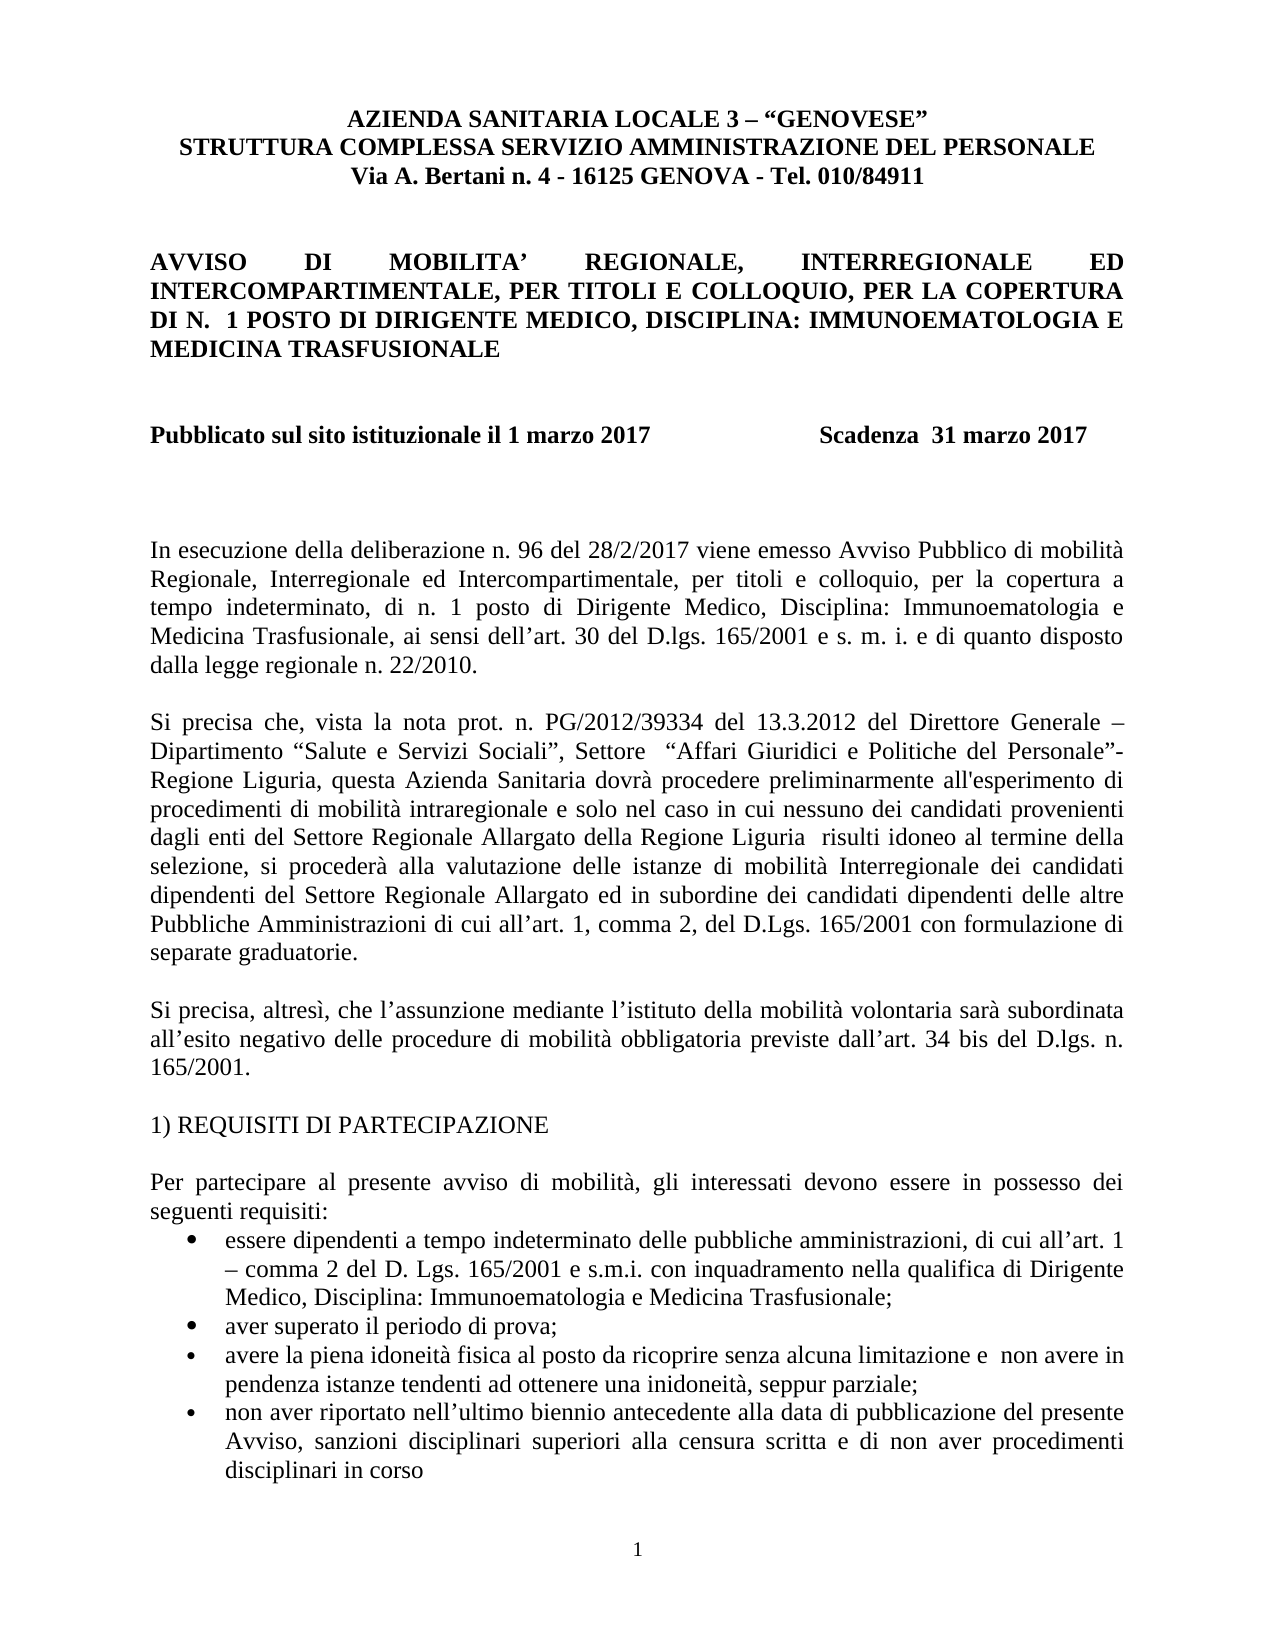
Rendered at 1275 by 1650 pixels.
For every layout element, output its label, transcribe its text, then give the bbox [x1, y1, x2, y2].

list aver superato il periodo di prova; [187, 1311, 1125, 1340]
text Si precisa che, vista la nota prot. n. PG/2012/39334 del 13.3.2012 del Direttore Generale – Dipartimento “Salute e Servizi Sociali”, Settore “Affari Giuridici e Politiche del Personale”- Regione Liguria, questa Azienda Sanitaria dovrà procedere preliminarmente all'esperimento di procedimenti di mobilità intraregionale e solo nel caso in cui nessuno dei candidati provenienti dagli enti del Settore Regionale Allargato della Regione Liguria risulti idoneo al termine della selezione, si procederà alla valutazione delle istanze di mobilità Interregionale dei candidati dipendenti del Settore Regionale Allargato ed in subordine dei candidati dipendenti delle altre Pubbliche Amministrazioni di cui all’art. 1, comma 2, del D.Lgs. 165/2001 con formulazione di separate graduatorie. [150, 707, 1125, 966]
subtitle Via A. Bertani n. 4 - 16125 GENOVA - Tel. 010/84911 [150, 161, 1125, 190]
list essere dipendenti a tempo indeterminato delle pubbliche amministrazioni, di cui all’art. 1 – comma 2 del D. Lgs. 165/2001 e s.m.i. con inquadramento nella qualifica di Dirigente Medico, Disciplina: Immunoematologia e Medicina Trasfusionale; [187, 1225, 1125, 1311]
text Pubblicato sul sito istituzionale il 1 marzo 2017 Scadenza 31 marzo 2017 [150, 420, 1125, 449]
text AVVISO DI MOBILITA’ REGIONALE, INTERREGIONALE ED INTERCOMPARTIMENTALE, PER TITOLI E COLLOQUIO, PER LA COPERTURA DI N. 1 POSTO DI DIRIGENTE MEDICO, DISCIPLINA: IMMUNOEMATOLOGIA E MEDICINA TRASFUSIONALE [150, 247, 1125, 362]
text Per partecipare al presente avviso di mobilità, gli interessati devono essere in possesso dei seguenti requisiti: [150, 1167, 1125, 1225]
text 1) REQUISITI DI PARTECIPAZIONE [150, 1110, 1125, 1139]
text STRUTTURA COMPLESSA SERVIZIO AMMINISTRAZIONE DEL PERSONALE [150, 132, 1125, 161]
list avere la piena idoneità fisica al posto da ricoprire senza alcuna limitazione e non avere in pendenza istanze tendenti ad ottenere una inidoneità, seppur parziale; [187, 1340, 1125, 1397]
text In esecuzione della deliberazione n. 96 del 28/2/2017 viene emesso Avviso Pubblico di mobilità Regionale, Interregionale ed Intercompartimentale, per titoli e colloquio, per la copertura a tempo indeterminato, di n. 1 posto di Dirigente Medico, Disciplina: Immunoematologia e Medicina Trasfusionale, ai sensi dell’art. 30 del D.lgs. 165/2001 e s. m. i. e di quanto disposto dalla legge regionale n. 22/2010. [150, 535, 1125, 679]
text AZIENDA SANITARIA LOCALE 3 – “GENOVESE” [150, 104, 1125, 132]
text Si precisa, altresì, che l’assunzione mediante l’istituto della mobilità volontaria sarà subordinata all’esito negativo delle procedure di mobilità obbligatoria previste dall’art. 34 bis del D.lgs. n. 165/2001. [150, 995, 1125, 1081]
list non aver riportato nell’ultimo biennio antecedente alla data di pubblicazione del presente Avviso, sanzioni disciplinari superiori alla censura scritta e di non aver procedimenti disciplinari in corso [187, 1397, 1125, 1484]
